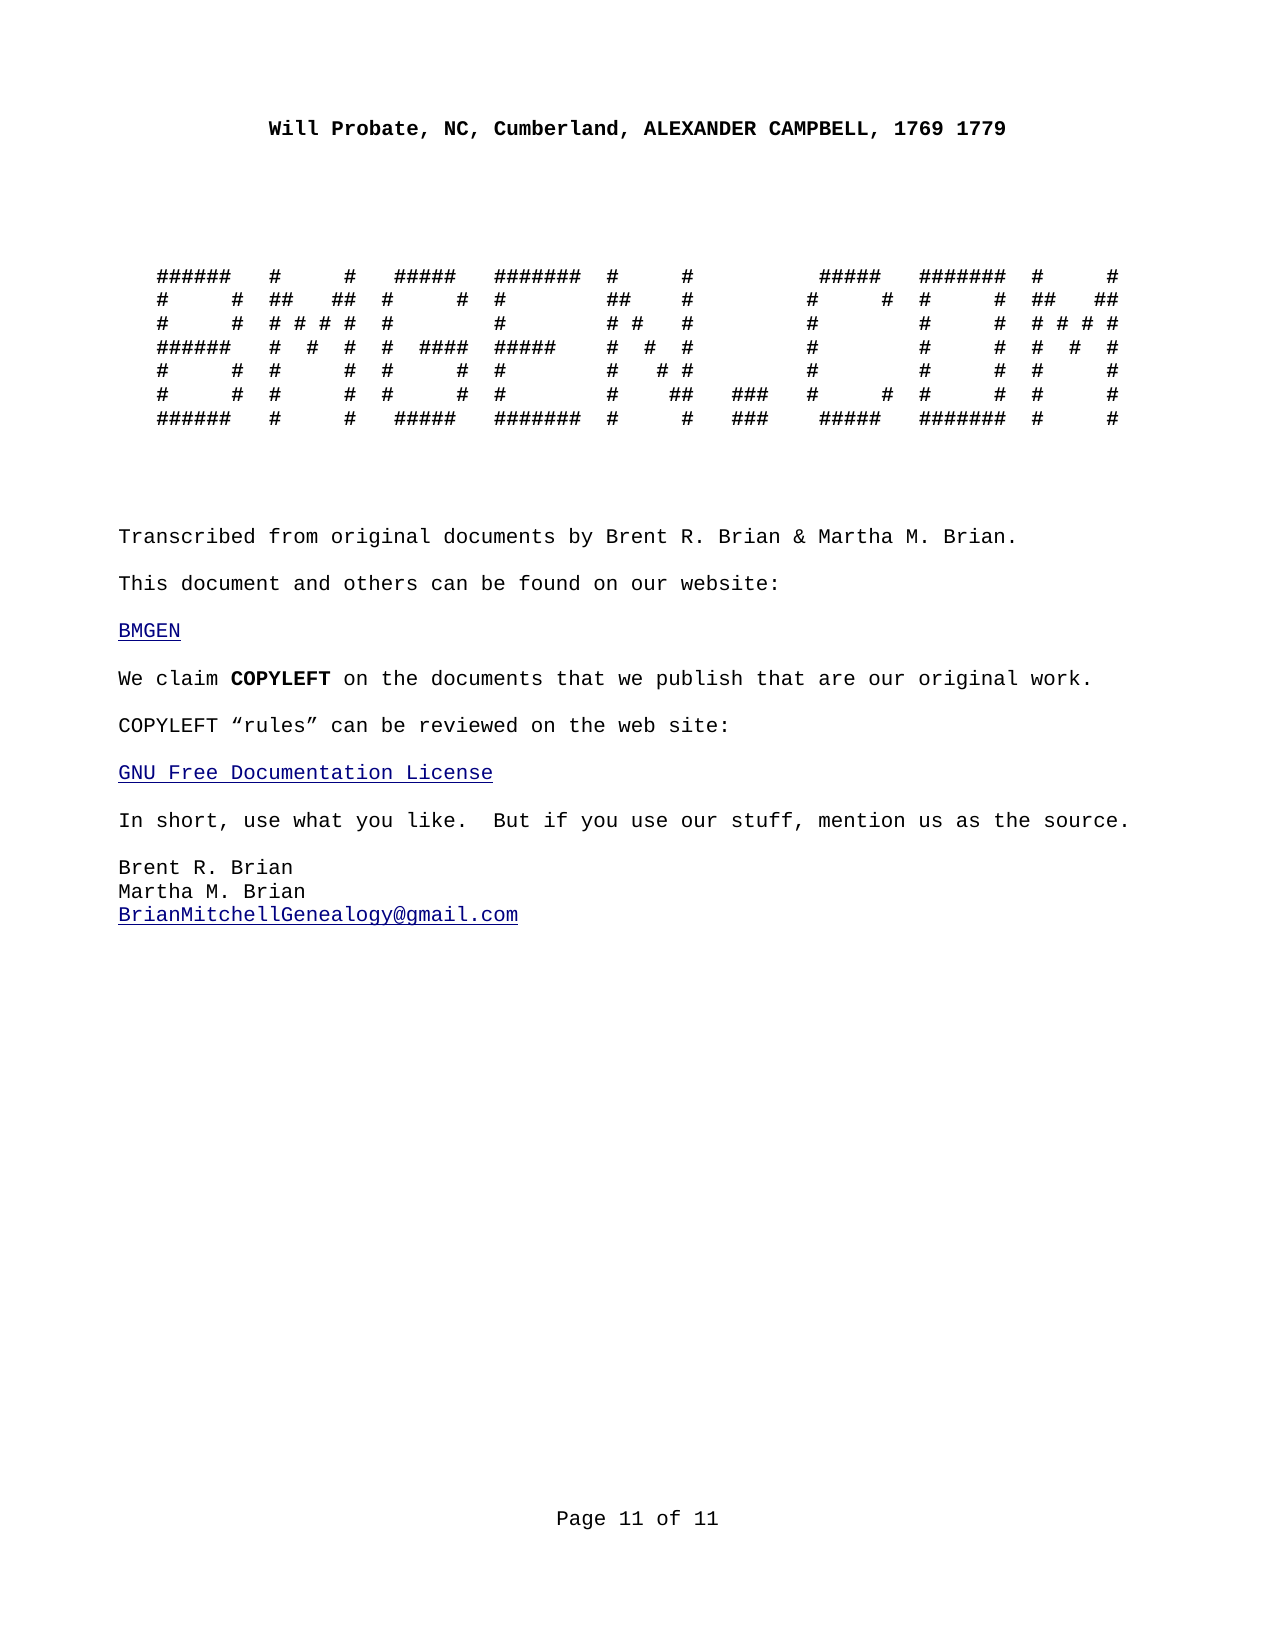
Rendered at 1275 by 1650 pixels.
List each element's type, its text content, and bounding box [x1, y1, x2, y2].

text Brent R. Brian [118, 857, 1157, 881]
text # # # # # # # # # # # # # # # [118, 360, 1157, 384]
text BMGEN [118, 621, 1157, 644]
text Martha M. Brian [118, 881, 1157, 904]
text This document and others can be found on our website: [118, 573, 1157, 597]
text # # # # # # # # # # # # # # # # # # [118, 313, 1157, 337]
text # # # # # # # # ## ### # # # # # # [118, 384, 1157, 408]
text We claim COPYLEFT on the documents that we publish that are our original work. [118, 668, 1157, 691]
text COPYLEFT “rules” can be reviewed on the web site: [118, 715, 1157, 739]
text Transcribed from original documents by Brent R. Brian & Martha M. Brian. [118, 526, 1157, 549]
text In short, use what you like. But if you use our stuff, mention us as the source. [118, 810, 1157, 833]
text BrianMitchellGenealogy@gmail.com [118, 904, 1157, 928]
text # # ## ## # # # ## # # # # # ## ## [118, 289, 1157, 313]
text GNU Free Documentation License [118, 762, 1157, 786]
text ###### # # # # #### ##### # # # # # # # # # [118, 337, 1157, 360]
text ###### # # ##### ####### # # ##### ####### # # [118, 266, 1157, 289]
text ###### # # ##### ####### # # ### ##### ####### # # [118, 408, 1157, 431]
